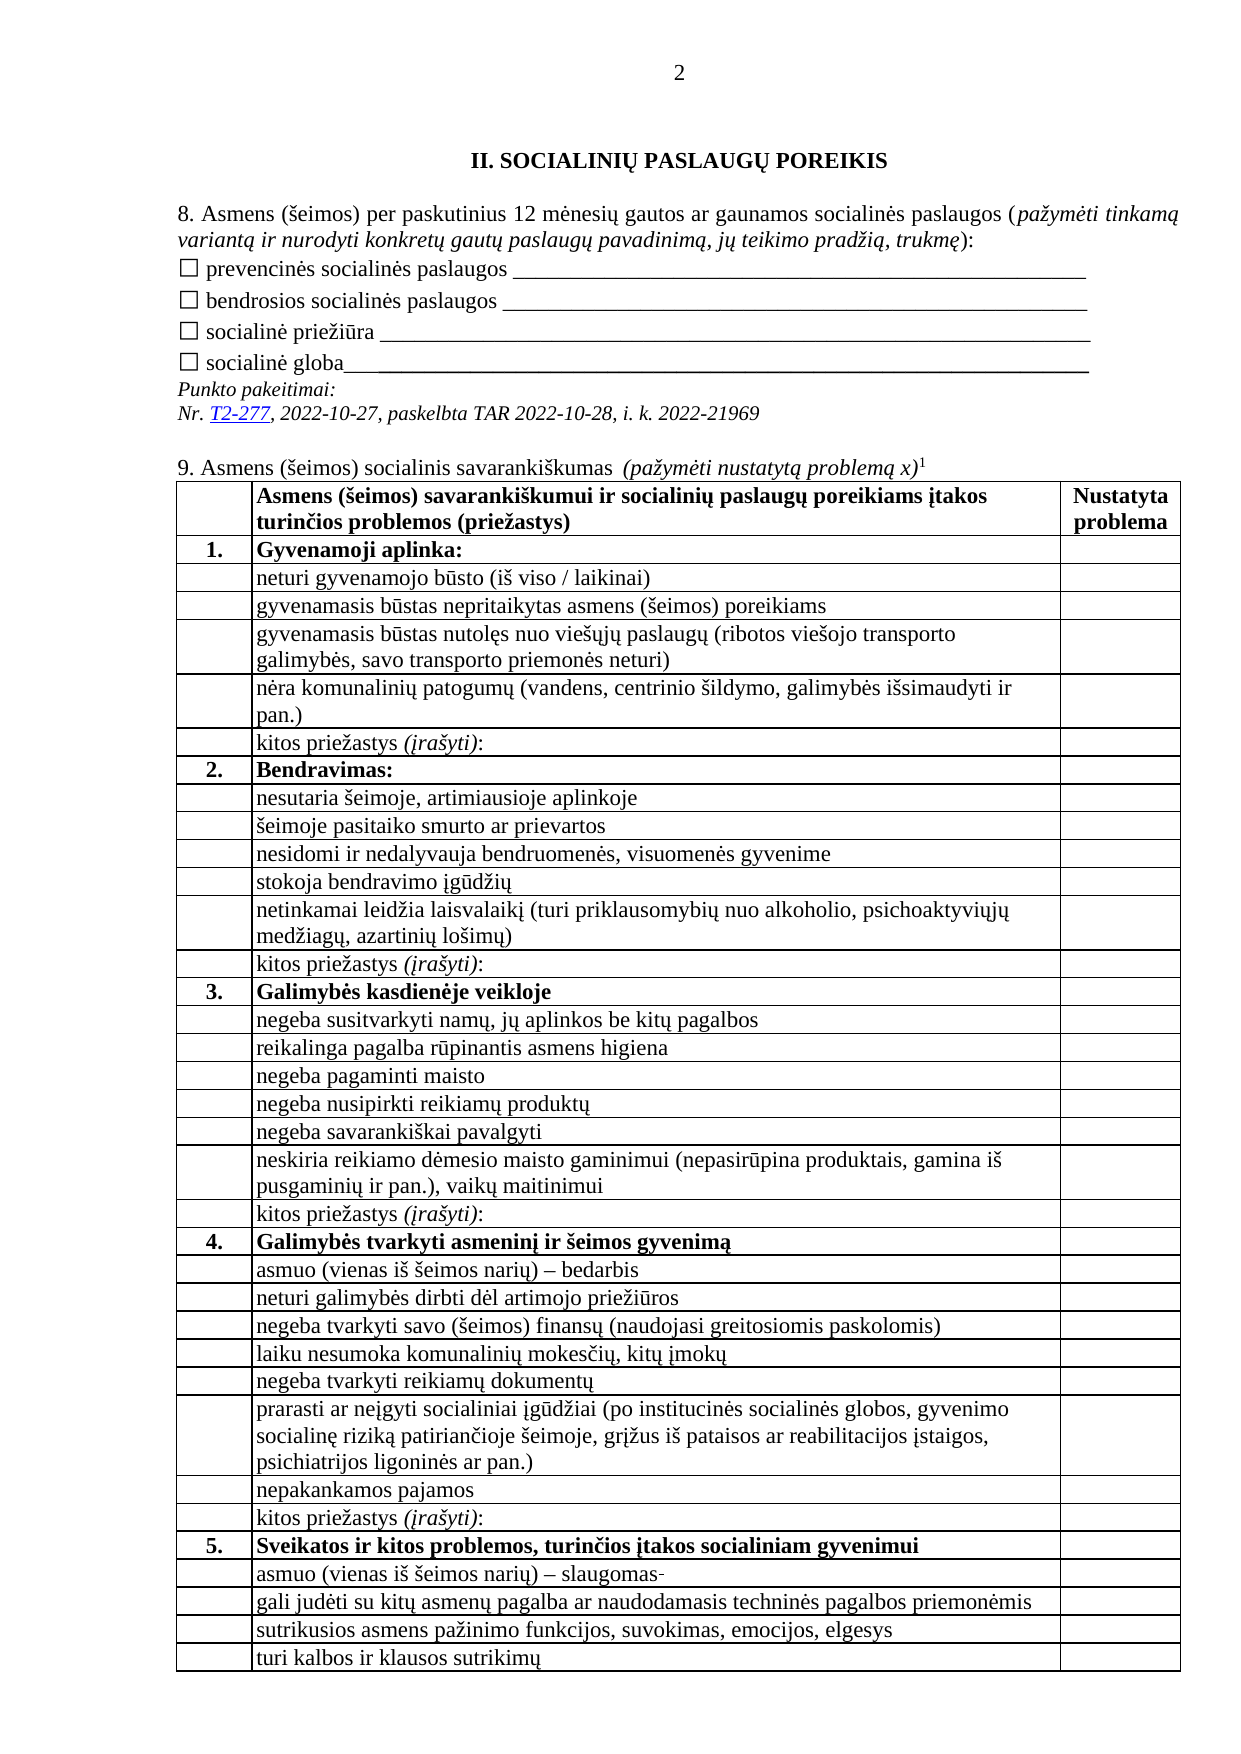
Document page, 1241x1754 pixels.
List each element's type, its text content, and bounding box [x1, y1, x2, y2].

table_cell [1061, 1062, 1180, 1088]
table_cell Galimybės kasdienėje veikloje [253, 978, 1060, 1005]
table_cell negeba nusipirkti reikiamų produktų [253, 1090, 1060, 1116]
table_cell netinkamai leidžia laisvalaikį (turi priklausomybių nuo alkoholio, psichoaktyviųjų medžiagų, azartinių lošimų) [253, 896, 1060, 949]
table_cell [1061, 1312, 1180, 1338]
table_cell 5. [177, 1532, 251, 1558]
table_cell negeba susitvarkyti namų, jų aplinkos be kitų pagalbos [253, 1006, 1060, 1033]
table_cell [177, 1588, 251, 1614]
table_cell kitos priežastys (įrašyti): [253, 1200, 1060, 1226]
table_cell [177, 1476, 251, 1502]
table_cell [1061, 812, 1180, 839]
text ⬜ prevencinės socialinės paslaugos __________________________________________________ [177, 252, 1181, 283]
table_cell kitos priežastys (įrašyti): [253, 729, 1060, 755]
table_header [177, 482, 251, 535]
table_cell turi kalbos ir klausos sutrikimų [253, 1644, 1060, 1670]
text Punkto pakeitimai: [177, 377, 1181, 401]
table_cell gali judėti su kitų asmenų pagalba ar naudodamasis techninės pagalbos priemonėmis [253, 1588, 1060, 1614]
table_cell [177, 1312, 251, 1338]
table_cell [1061, 1118, 1180, 1144]
table_cell Galimybės tvarkyti asmeninį ir šeimos gyvenimą [253, 1228, 1060, 1254]
table_cell [177, 592, 251, 618]
table_cell [177, 1006, 251, 1033]
table_cell [1061, 1504, 1180, 1530]
table_cell [1061, 620, 1180, 673]
table_cell [177, 675, 251, 727]
table_cell [1061, 1476, 1180, 1502]
table_cell [177, 564, 251, 591]
table_cell [177, 1560, 251, 1586]
table_cell [177, 1118, 251, 1144]
table_cell nesidomi ir nedalyvauja bendruomenės, visuomenės gyvenime [253, 840, 1060, 867]
table_cell [1061, 1200, 1180, 1226]
table_cell laiku nesumoka komunalinių mokesčių, kitų įmokų [253, 1340, 1060, 1366]
table_cell [1061, 1256, 1180, 1282]
table_cell [1061, 1532, 1180, 1558]
table_cell [177, 1256, 251, 1282]
table_cell [177, 1200, 251, 1226]
table_cell [1061, 592, 1180, 618]
table_cell [1061, 1090, 1180, 1116]
table_cell [177, 729, 251, 755]
table_cell [1061, 840, 1180, 867]
table_cell [177, 1340, 251, 1366]
table_cell Gyvenamoji aplinka: [253, 536, 1060, 563]
table_cell 4. [177, 1228, 251, 1254]
table_cell asmuo (vienas iš šeimos narių) – bedarbis [253, 1256, 1060, 1282]
text 8. Asmens (šeimos) per paskutinius 12 mėnesių gautos ar gaunamos socialinės paslaugos (pažymėti tinkamą variantą ir nurodyti konkretų gautų paslaugų pavadinimą, jų teikimo pradžią, trukmę): [177, 199, 1181, 252]
table_cell [1061, 785, 1180, 811]
table_cell nėra komunalinių patogumų (vandens, centrinio šildymo, galimybės išsimaudyti ir pan.) [253, 675, 1060, 727]
table_cell negeba savarankiškai pavalgyti [253, 1118, 1060, 1144]
table_cell [177, 1062, 251, 1088]
table_cell [177, 1644, 251, 1670]
table_cell [1061, 1368, 1180, 1394]
table_cell kitos priežastys (įrašyti): [253, 1504, 1060, 1530]
table_cell [1061, 564, 1180, 591]
table_cell [177, 840, 251, 867]
table_header Asmens (šeimos) savarankiškumui ir socialinių paslaugų poreikiams įtakos turinčios problemos (priežastys) [253, 482, 1060, 535]
table_cell gyvenamasis būstas nutolęs nuo viešųjų paslaugų (ribotos viešojo transporto galimybės, savo transporto priemonės neturi) [253, 620, 1060, 673]
text 9. Asmens (šeimos) socialinis savarankiškumas (pažymėti nustatytą problemą x)1 [177, 454, 1181, 481]
table_cell Bendravimas: [253, 757, 1060, 783]
table_cell 2. [177, 757, 251, 783]
table_cell [177, 1616, 251, 1642]
table_cell [1061, 1644, 1180, 1670]
table_cell [1061, 1228, 1180, 1254]
text Nr. T2-277, 2022-10-27, paskelbta TAR 2022-10-28, i. k. 2022-21969 [177, 401, 1181, 425]
table_cell [1061, 1284, 1180, 1310]
table_cell gyvenamasis būstas nepritaikytas asmens (šeimos) poreikiams [253, 592, 1060, 618]
table_cell negeba pagaminti maisto [253, 1062, 1060, 1088]
table_cell sutrikusios asmens pažinimo funkcijos, suvokimas, emocijos, elgesys [253, 1616, 1060, 1642]
table_cell [177, 868, 251, 894]
table_header Nustatyta problema [1061, 482, 1180, 535]
table_cell prarasti ar neįgyti socialiniai įgūdžiai (po institucinės socialinės globos, gyvenimo socialinę riziką patiriančioje šeimoje, grįžus iš pataisos ar reabilitacijos įstaigos, psichiatrijos ligoninės ar pan.) [253, 1396, 1060, 1474]
table_cell asmuo (vienas iš šeimos narių) – slaugomas [253, 1560, 1060, 1586]
table_cell [177, 785, 251, 811]
text ⬜ bendrosios socialinės paslaugos ___________________________________________________ [177, 283, 1181, 315]
text ⬜ socialinė priežiūra ______________________________________________________________ [177, 315, 1181, 346]
table_cell Sveikatos ir kitos problemos, turinčios įtakos socialiniam gyvenimui [253, 1532, 1060, 1558]
table_cell [177, 1284, 251, 1310]
table_cell [1061, 1616, 1180, 1642]
table_cell [1061, 757, 1180, 783]
table_cell reikalinga pagalba rūpinantis asmens higiena [253, 1034, 1060, 1061]
table_cell [177, 1504, 251, 1530]
table_cell [1061, 536, 1180, 563]
table_cell [1061, 1588, 1180, 1614]
table_cell [177, 1146, 251, 1198]
table_cell neskiria reikiamo dėmesio maisto gaminimui (nepasirūpina produktais, gamina iš pusgaminių ir pan.), vaikų maitinimui [253, 1146, 1060, 1198]
table_cell [1061, 1146, 1180, 1198]
table_cell nesutaria šeimoje, artimiausioje aplinkoje [253, 785, 1060, 811]
table_cell [1061, 896, 1180, 949]
table_cell [1061, 978, 1180, 1005]
table_cell [1061, 1006, 1180, 1033]
table_cell [177, 1368, 251, 1394]
table_cell [1061, 1396, 1180, 1474]
table_cell [177, 620, 251, 673]
table_cell negeba tvarkyti savo (šeimos) finansų (naudojasi greitosiomis paskolomis) [253, 1312, 1060, 1338]
table_cell [177, 1034, 251, 1061]
table_cell [177, 1396, 251, 1474]
table_cell [177, 1090, 251, 1116]
table_cell negeba tvarkyti reikiamų dokumentų [253, 1368, 1060, 1394]
table_cell [1061, 1560, 1180, 1586]
table_cell [1061, 951, 1180, 977]
table_cell [1061, 675, 1180, 727]
table_cell neturi galimybės dirbti dėl artimojo priežiūros [253, 1284, 1060, 1310]
table_cell [177, 951, 251, 977]
table_cell 1. [177, 536, 251, 563]
table_cell [177, 896, 251, 949]
table_cell neturi gyvenamojo būsto (iš viso / laikinai) [253, 564, 1060, 591]
table_cell [1061, 729, 1180, 755]
table_cell [1061, 868, 1180, 894]
table_cell [1061, 1340, 1180, 1366]
table_cell stokoja bendravimo įgūdžių [253, 868, 1060, 894]
table_cell šeimoje pasitaiko smurto ar prievartos [253, 812, 1060, 839]
table_cell 3. [177, 978, 251, 1005]
table_cell nepakankamos pajamos [253, 1476, 1060, 1502]
table_cell [177, 812, 251, 839]
text ⬜ socialinė globa_________________________________________________________________ [177, 346, 1181, 377]
text II. SOCIALINIŲ PASLAUGŲ POREIKIS [177, 147, 1181, 173]
table_cell kitos priežastys (įrašyti): [253, 951, 1060, 977]
table_cell [1061, 1034, 1180, 1061]
